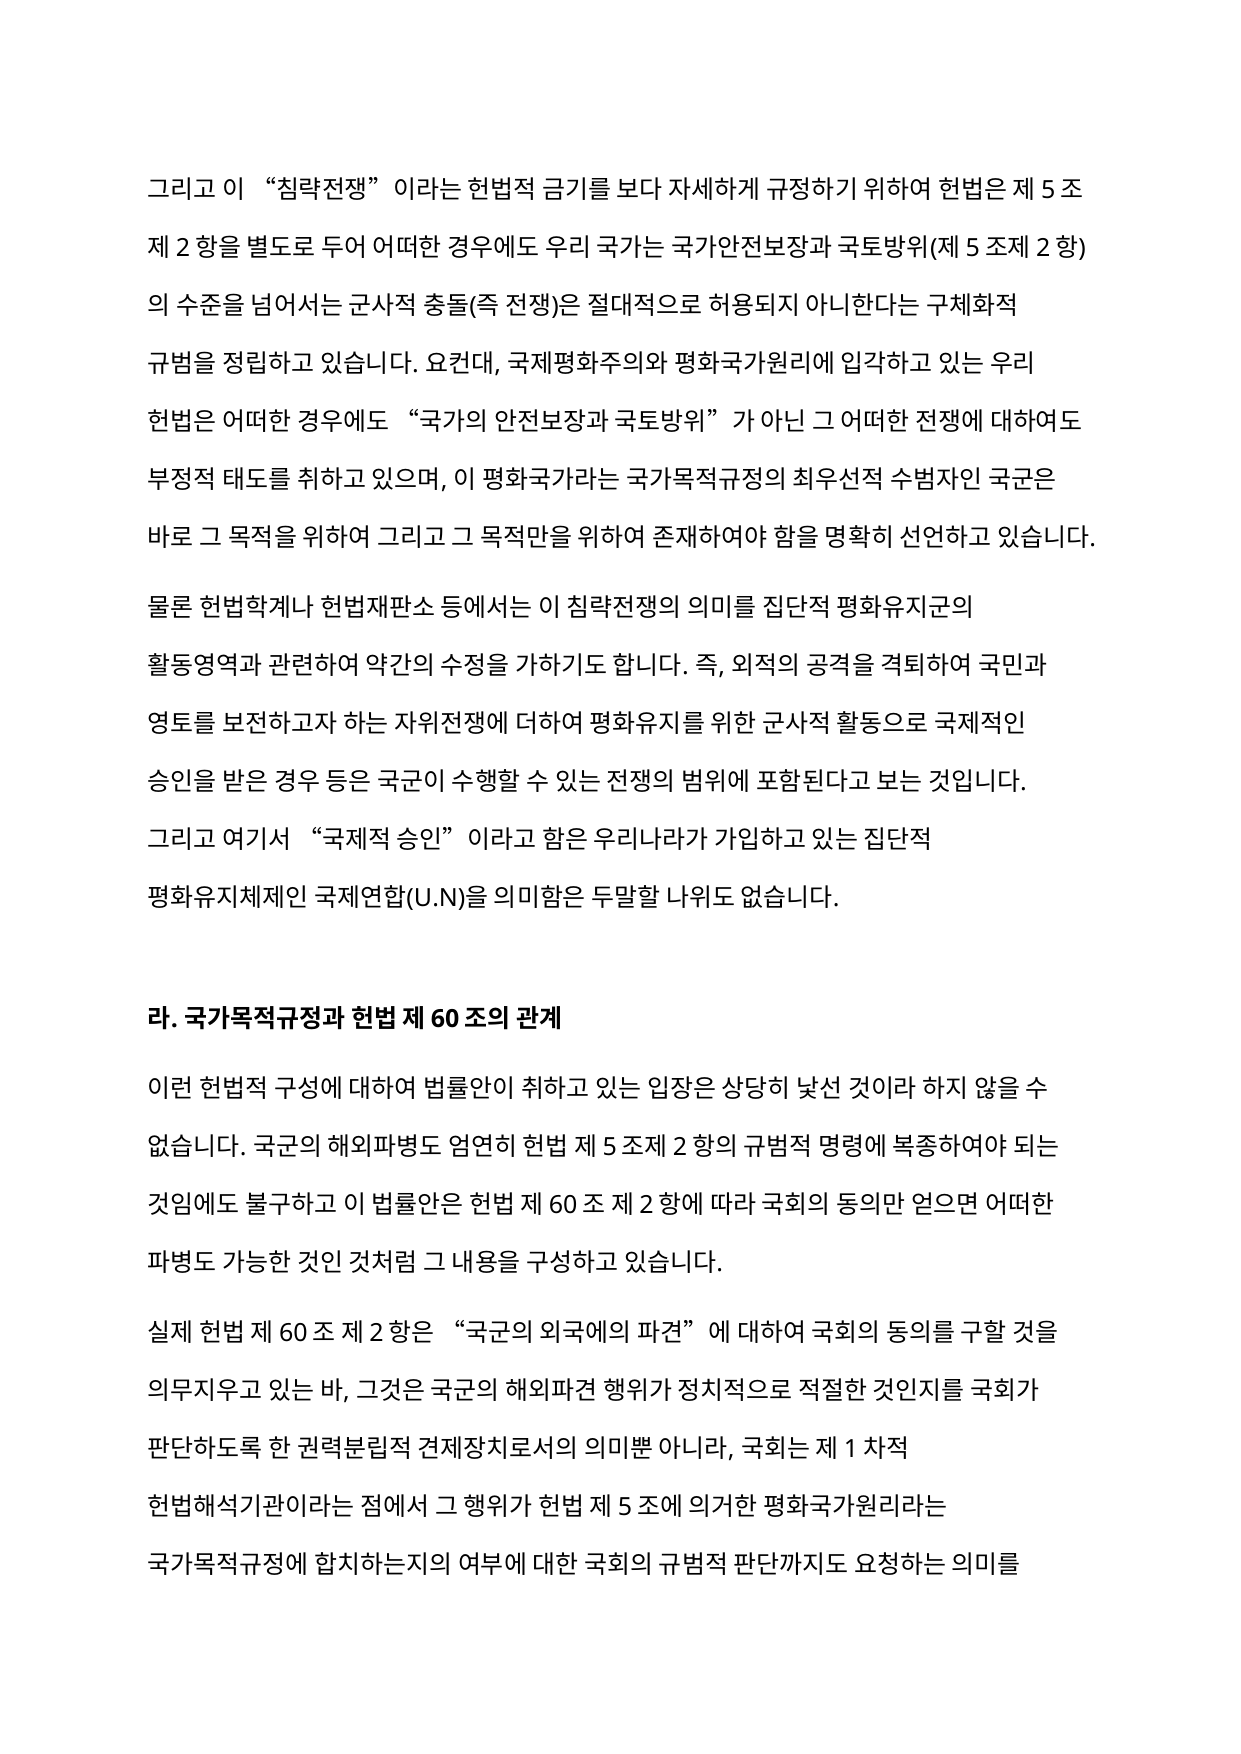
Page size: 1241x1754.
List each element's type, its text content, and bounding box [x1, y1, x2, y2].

text 이런 헌법적 구성에 대하여 법률안이 취하고 있는 입장은 상당히 낯선 것이라 하지 않을 수 없습니다. 국군의 해외파병도 엄연히 헌법 제5조제2항의 규범적 명령에 복종하여야 되는 것임에도 불구하고 이 법률안은 헌법 제60조 제2항에 따라 국회의 동의만 얻으면 어떠한 파병도 가능한 것인 것처럼 그 내용을 구성하고 있습니다. [148, 1069, 1093, 1279]
text 물론 헌법학계나 헌법재판소 등에서는 이 침략전쟁의 의미를 집단적 평화유지군의 활동영역과 관련하여 약간의 수정을 가하기도 합니다. 즉, 외적의 공격을 격퇴하여 국민과 영토를 보전하고자 하는 자위전쟁에 더하여 평화유지를 위한 군사적 활동으로 국제적인 승인을 받은 경우 등은 국군이 수행할 수 있는 전쟁의 범위에 포함된다고 보는 것입니다. 그리고 여기서 “국제적 승인”이라고 함은 우리나라가 가입하고 있는 집단적 평화유지체제인 국제연합(U.N)을 의미함은 두말할 나위도 없습니다. [148, 587, 1093, 913]
text 실제 헌법 제60조 제2항은 “국군의 외국에의 파견”에 대하여 국회의 동의를 구할 것을 의무지우고 있는 바, 그것은 국군의 해외파견 행위가 정치적으로 적절한 것인지를 국회가 판단하도록 한 권력분립적 견제장치로서의 의미뿐 아니라, 국회는 제1차적 헌법해석기관이라는 점에서 그 행위가 헌법 제5조에 의거한 평화국가원리라는 국가목적규정에 합치하는지의 여부에 대한 국회의 규범적 판단까지도 요청하는 의미를 [148, 1313, 1093, 1581]
text 라. 국가목적규정과 헌법 제60조의 관계 [148, 998, 1093, 1034]
text 하지만 그럼에도 불구하고 우리 헌법은 이 평화의 적대적 개념만큼은 명문규정으로 못 박고 있다는 사실은 주의를 요합니다. 즉 헌법 제5조 제1항은 침략전쟁을 부정함으로써 평화국가라는 국가목적규정의 최소한의 의미가 여기에 있음을 명백히 선언하고 있습니다. 그리고 이 “침략전쟁”이라는 헌법적 금기를 보다 자세하게 규정하기 위하여 헌법은 제5조 제2항을 별도로 두어 어떠한 경우에도 우리 국가는 국가안전보장과 국토방위(제5조제2항)의 수준을 넘어서는 군사적 충돌(즉 전쟁)은 절대적으로 허용되지 아니한다는 구체화적 규범을 정립하고 있습니다. 요컨대, 국제평화주의와 평화국가원리에 입각하고 있는 우리 헌법은 어떠한 경우에도 “국가의 안전보장과 국토방위”가 아닌 그 어떠한 전쟁에 대하여도 부정적 태도를 취하고 있으며, 이 평화국가라는 국가목적규정의 최우선적 수범자인 국군은 바로 그 목적을 위하여 그리고 그 목적만을 위하여 존재하여야 함을 명확히 선언하고 있습니다. [148, 169, 1093, 553]
